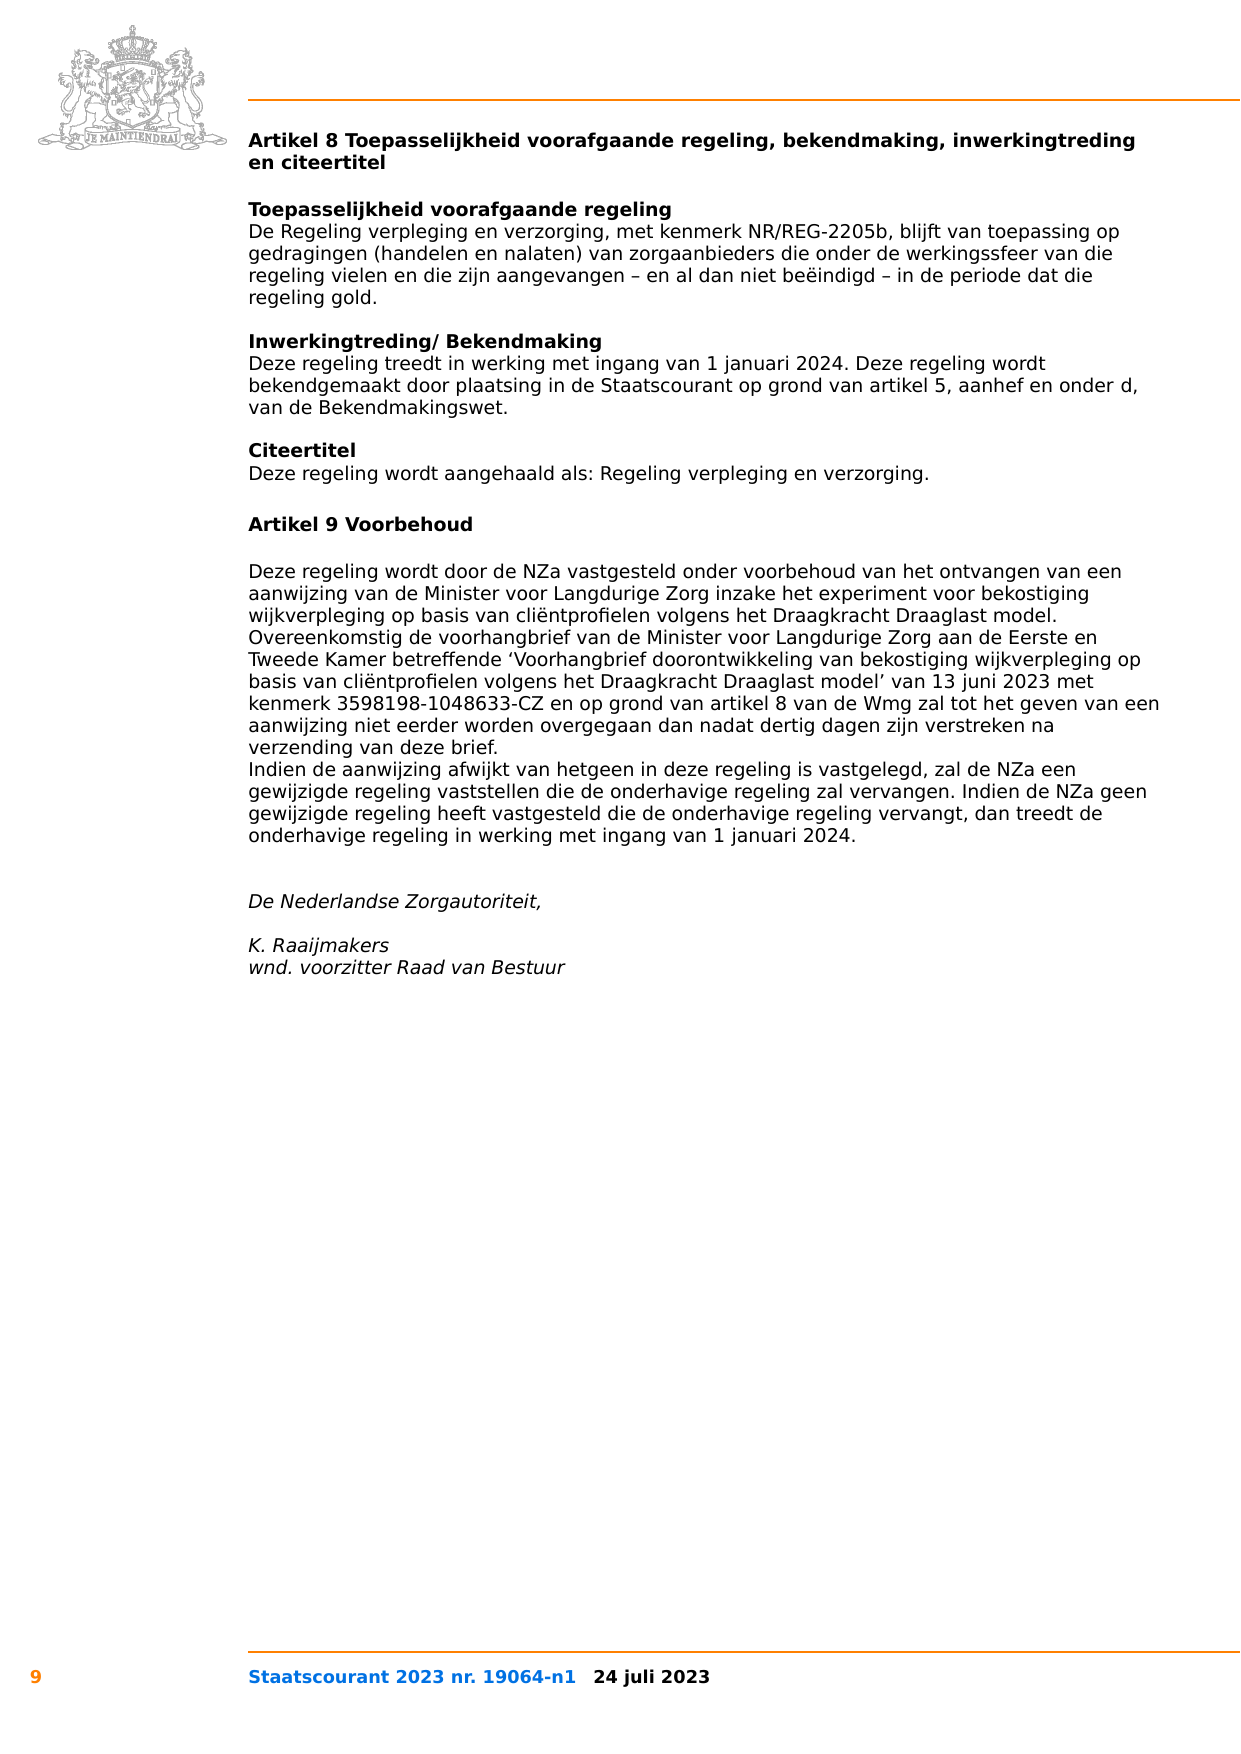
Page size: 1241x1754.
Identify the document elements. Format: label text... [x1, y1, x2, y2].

subtitle Artikel 9 Voorbehoud [248, 514, 1163, 536]
text Deze regeling wordt aangehaald als: Regeling verpleging en verzorging. [248, 462, 1163, 484]
subtitle Citeertitel [248, 440, 1163, 462]
text De Regeling verpleging en verzorging, met kenmerk NR/REG-2205b, blijft van toepassing op gedragingen (handelen en nalaten) van zorgaanbieders die onder de werkingssfeer van die regeling vielen en die zijn aangevangen – en al dan niet beëindigd – in de periode dat die regeling gold. [248, 221, 1163, 309]
picture [38, 25, 227, 150]
subtitle Toepasselijkheid voorafgaande regeling [248, 199, 1163, 221]
text De Nederlandse Zorgautoriteit, K. Raaijmakers wnd. voorzitter Raad van Bestuur [248, 869, 1163, 979]
subtitle Artikel 8 Toepasselijkheid voorafgaande regeling, bekendmaking, inwerkingtreding en citeertitel [248, 130, 1163, 174]
text Deze regeling treedt in werking met ingang van 1 januari 2024. Deze regeling wordt bekendgemaakt door plaatsing in de Staatscourant op grond van artikel 5, aanhef en onder d, van de Bekendmakingswet. [248, 353, 1163, 418]
text Deze regeling wordt door de NZa vastgesteld onder voorbehoud van het ontvangen van een aanwijzing van de Minister voor Langdurige Zorg inzake het experiment voor bekostiging wijkverpleging op basis van cliëntprofielen volgens het Draagkracht Draaglast model. Overeenkomstig de voorhangbrief van de Minister voor Langdurige Zorg aan de Eerste en Tweede Kamer betreffende ‘Voorhangbrief doorontwikkeling van bekostiging wijkverpleging op basis van cliëntprofielen volgens het Draagkracht Draaglast model’ van 13 juni 2023 met kenmerk 3598198-1048633-CZ en op grond van artikel 8 van de Wmg zal tot het geven van een aanwijzing niet eerder worden overgegaan dan nadat dertig dagen zijn verstreken na verzending van deze brief. [248, 561, 1163, 759]
subtitle Inwerkingtreding/ Bekendmaking [248, 331, 1163, 353]
text Indien de aanwijzing afwijkt van hetgeen in deze regeling is vastgelegd, zal de NZa een gewijzigde regeling vaststellen die de onderhavige regeling zal vervangen. Indien de NZa geen gewijzigde regeling heeft vastgesteld die de onderhavige regeling vervangt, dan treedt de onderhavige regeling in werking met ingang van 1 januari 2024. [248, 759, 1163, 847]
